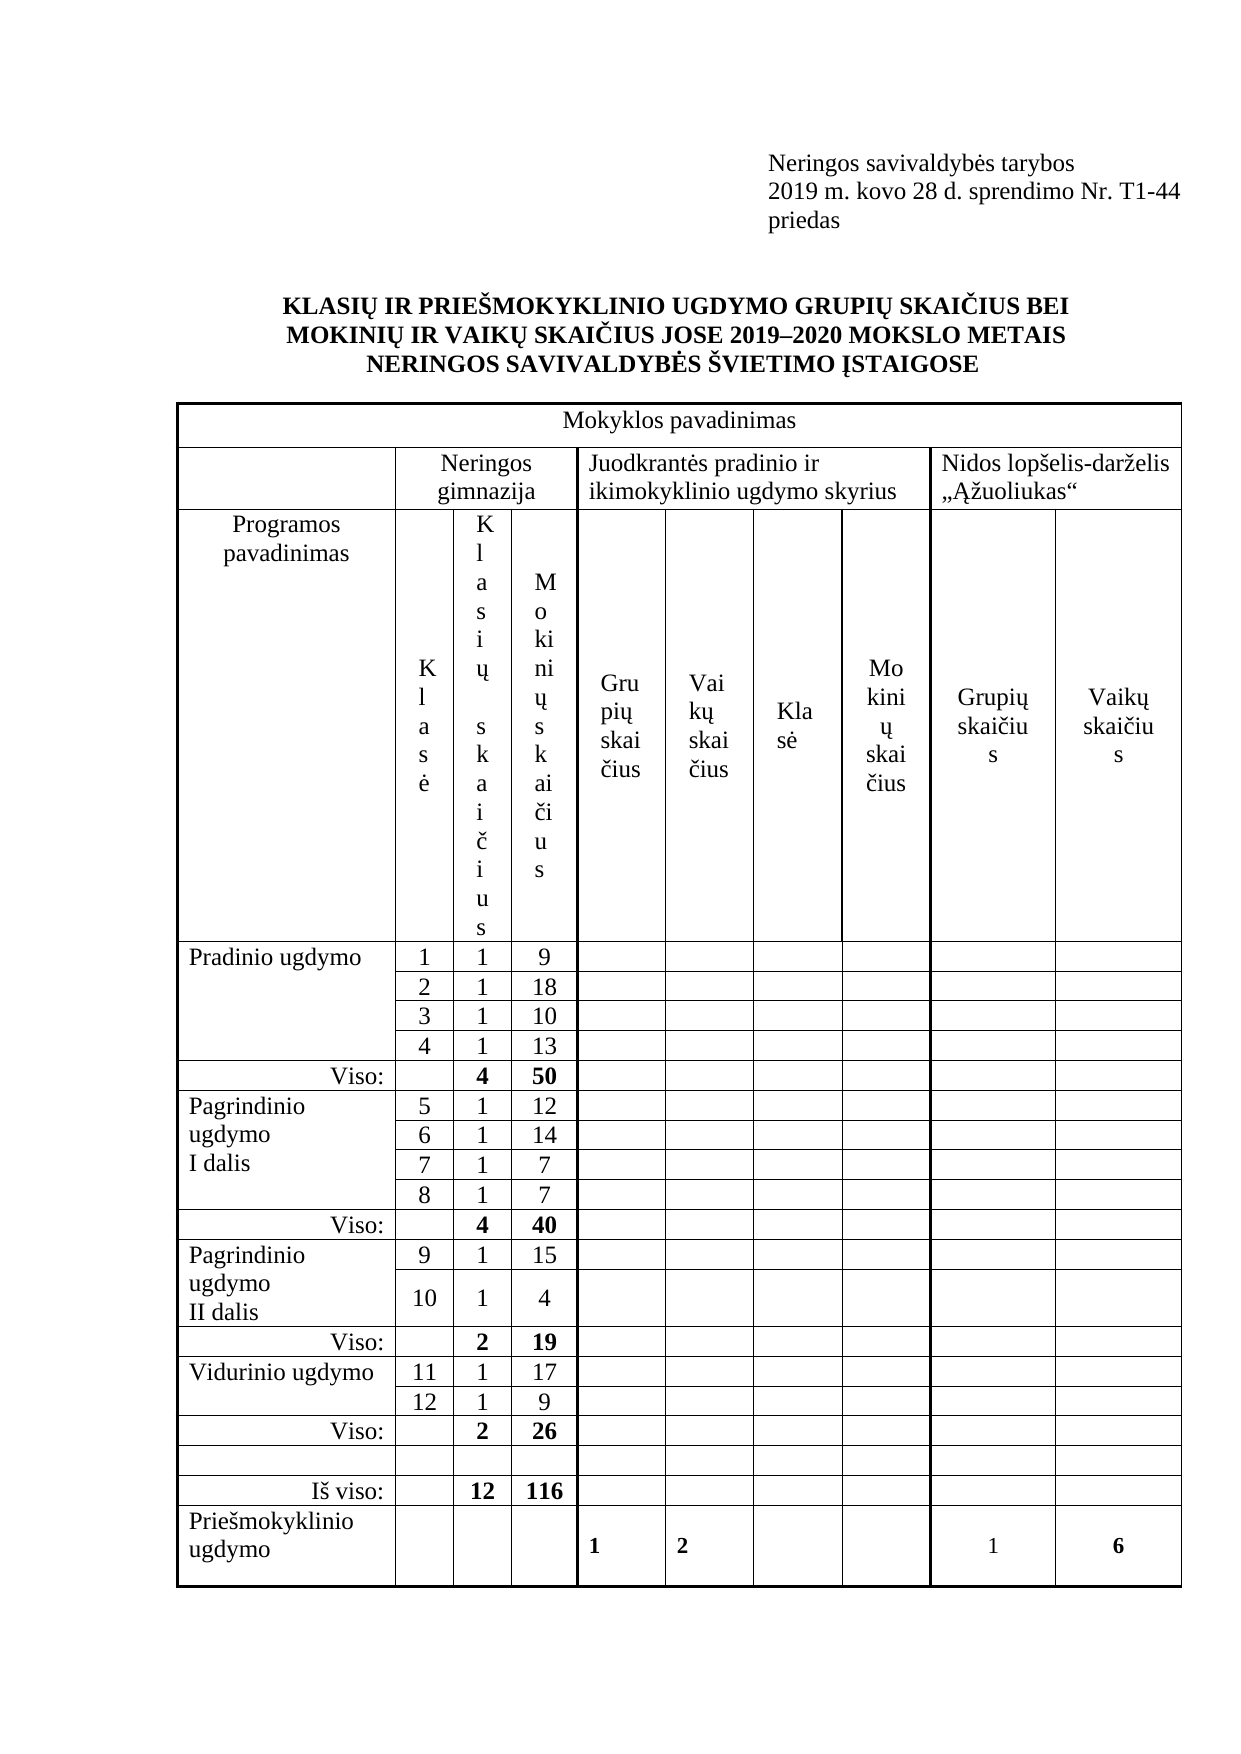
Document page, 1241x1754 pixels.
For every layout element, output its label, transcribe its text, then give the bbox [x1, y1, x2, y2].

table_cell [754, 1150, 842, 1179]
table_cell 1 [454, 1031, 511, 1060]
table_cell [754, 1327, 842, 1356]
table_cell 1 [454, 1270, 511, 1326]
table_cell [666, 1387, 753, 1415]
table_cell [754, 1121, 842, 1149]
table_cell [666, 1416, 753, 1445]
table_cell 1 [454, 1121, 511, 1149]
table_cell [179, 1446, 395, 1475]
table_cell 1 [579, 1506, 665, 1585]
table_cell [843, 1357, 929, 1386]
table_cell [932, 1416, 1055, 1445]
table_cell [666, 942, 753, 971]
table_cell 1 [454, 1180, 511, 1209]
table_cell [1056, 942, 1181, 971]
table_cell [932, 1240, 1055, 1268]
table_cell [579, 1001, 665, 1030]
table_cell [1056, 1357, 1181, 1386]
table_cell 4 [454, 1210, 511, 1239]
table_cell 10 [512, 1001, 576, 1030]
text mokinių IR VAIKŲ skaičius JOSE 2019–2020 mokslo metaIs [177, 320, 1181, 349]
table_cell [666, 1121, 753, 1149]
table_cell [579, 1031, 665, 1060]
table_cell 7 [512, 1180, 576, 1209]
table_cell 19 [512, 1327, 576, 1356]
table_cell Neringos gimnazija [396, 448, 576, 508]
table_cell Klasė [754, 510, 841, 941]
table_cell [396, 1476, 453, 1505]
table_cell [843, 1210, 929, 1239]
text NERINGOS SAVIVALDYBĖS švietimo įstaigose [177, 349, 1181, 378]
table_cell 40 [512, 1210, 576, 1239]
table_cell Mokinių skaičius [512, 510, 576, 941]
table_cell 1 [454, 972, 511, 1000]
table_cell [754, 1180, 842, 1209]
table_cell [579, 1387, 665, 1415]
table_cell 6 [1056, 1506, 1181, 1585]
table_cell [932, 1357, 1055, 1386]
table_cell 2 [666, 1506, 753, 1585]
table_cell 14 [512, 1121, 576, 1149]
table_cell [932, 972, 1055, 1000]
table_cell [932, 1150, 1055, 1179]
text 2019 m. kovo 28 d. sprendimo Nr. T1-44 [768, 176, 1181, 205]
table_cell 50 [512, 1061, 576, 1090]
table_cell [396, 1327, 453, 1356]
table_cell 13 [512, 1031, 576, 1060]
table_cell Programos pavadinimas [179, 510, 395, 941]
table_cell Vaikų skaičius [1056, 510, 1181, 941]
table_cell [932, 1387, 1055, 1415]
table_cell [579, 1446, 665, 1475]
table_cell [396, 1210, 453, 1239]
table_cell [754, 1416, 842, 1445]
table_cell 1 [454, 1091, 511, 1119]
table_cell [1056, 1327, 1181, 1356]
table_cell 4 [396, 1031, 453, 1060]
table_cell [512, 1506, 576, 1585]
table_cell 1 [454, 942, 511, 971]
table_cell [843, 1031, 929, 1060]
table_cell 1 [454, 1240, 511, 1268]
table_cell [454, 1506, 511, 1585]
table_cell [666, 1001, 753, 1030]
table_cell [843, 1387, 929, 1415]
table_cell Viso: [179, 1327, 395, 1356]
table_cell Viso: [179, 1210, 395, 1239]
table_cell [754, 1210, 842, 1239]
table_cell [754, 1357, 842, 1386]
table_cell [579, 1357, 665, 1386]
table_cell [1056, 1240, 1181, 1268]
table_cell [932, 1001, 1055, 1030]
table_cell Priešmokyklinio ugdymo [179, 1506, 395, 1585]
table_cell [1056, 1121, 1181, 1149]
table_cell 12 [512, 1091, 576, 1119]
table_cell 1 [396, 942, 453, 971]
table_cell [396, 1506, 453, 1585]
table_cell 9 [512, 1387, 576, 1415]
table_cell [666, 1210, 753, 1239]
table_cell [1056, 1031, 1181, 1060]
table_cell [454, 1446, 511, 1475]
table_cell Vidurinio ugdymo [179, 1357, 395, 1415]
table_cell [932, 1091, 1055, 1119]
table_cell Viso: [179, 1416, 395, 1445]
table_cell [1056, 1210, 1181, 1239]
table_cell [1056, 1061, 1181, 1090]
table_cell [843, 942, 929, 971]
text Neringos savivaldybės tarybos [768, 148, 1181, 176]
table_cell Grupių skaičius [932, 510, 1055, 941]
table_cell [843, 1416, 929, 1445]
table_cell 7 [512, 1150, 576, 1179]
table_cell 2 [454, 1416, 511, 1445]
table_cell [843, 1180, 929, 1209]
table_cell [396, 1061, 453, 1090]
table_cell 4 [454, 1061, 511, 1090]
table_cell [754, 1476, 842, 1505]
table_cell [1056, 1446, 1181, 1475]
table_cell [1056, 1150, 1181, 1179]
table_cell [666, 1180, 753, 1209]
table_cell 2 [454, 1327, 511, 1356]
table_cell [754, 972, 842, 1000]
table_cell [512, 1446, 576, 1475]
table_cell [666, 1031, 753, 1060]
table_cell [666, 972, 753, 1000]
table_cell [754, 1061, 842, 1090]
table_cell [579, 1180, 665, 1209]
table_cell Klasė [396, 510, 453, 941]
table_cell [396, 1416, 453, 1445]
table_cell [754, 1091, 842, 1119]
table_cell 12 [454, 1476, 511, 1505]
table_cell [754, 1446, 842, 1475]
table_cell [843, 1001, 929, 1030]
table_cell [1056, 1387, 1181, 1415]
table_cell 8 [396, 1180, 453, 1209]
table_cell [579, 1476, 665, 1505]
table_cell [579, 942, 665, 971]
table_cell [579, 972, 665, 1000]
table_cell [579, 1210, 665, 1239]
table_cell [1056, 1091, 1181, 1119]
table_cell 3 [396, 1001, 453, 1030]
table_cell [666, 1327, 753, 1356]
table_cell 1 [454, 1387, 511, 1415]
table_cell [932, 1446, 1055, 1475]
table_cell [843, 1240, 929, 1268]
table_cell [579, 1270, 665, 1326]
table_cell 5 [396, 1091, 453, 1119]
table_cell 1 [454, 1001, 511, 1030]
table_cell [1056, 1270, 1181, 1326]
table_cell Viso: [179, 1061, 395, 1090]
table_cell [843, 1121, 929, 1149]
table_cell [843, 1476, 929, 1505]
table_cell [666, 1061, 753, 1090]
table_cell [579, 1150, 665, 1179]
table_cell [1056, 1180, 1181, 1209]
table_cell [843, 1061, 929, 1090]
table_cell 10 [396, 1270, 453, 1326]
table_cell Klasių skaičius [454, 510, 511, 941]
table_cell [932, 1180, 1055, 1209]
table_cell [666, 1091, 753, 1119]
table_cell [754, 942, 842, 971]
table_cell Nidos lopšelis-darželis „Ąžuoliukas“ [932, 448, 1181, 508]
table_cell [179, 448, 395, 508]
table_cell Pagrindinio ugdymo II dalis [179, 1240, 395, 1326]
table_cell [666, 1150, 753, 1179]
table_cell [1056, 1476, 1181, 1505]
table_cell [1056, 1001, 1181, 1030]
table_cell Juodkrantės pradinio ir ikimokyklinio ugdymo skyrius [579, 448, 929, 508]
table_cell 9 [512, 942, 576, 971]
table_cell 7 [396, 1150, 453, 1179]
table_cell 6 [396, 1121, 453, 1149]
table_cell 9 [396, 1240, 453, 1268]
table_cell Iš viso: [179, 1476, 395, 1505]
table_cell [666, 1240, 753, 1268]
table_cell [666, 1446, 753, 1475]
table_cell Pradinio ugdymo [179, 942, 395, 1060]
table_cell [843, 1270, 929, 1326]
table_cell 4 [512, 1270, 576, 1326]
table_cell [579, 1416, 665, 1445]
table_cell [932, 1327, 1055, 1356]
table_cell [666, 1270, 753, 1326]
table_cell [754, 1506, 842, 1585]
table_cell 18 [512, 972, 576, 1000]
table_cell [579, 1091, 665, 1119]
table_cell Mokinių skaičius [843, 510, 929, 941]
table_cell 1 [454, 1357, 511, 1386]
table_cell [579, 1327, 665, 1356]
table_cell 11 [396, 1357, 453, 1386]
text Klasių ir priešmokyklinio ugdymo grupių skaičius bei [177, 291, 1181, 320]
table_cell Pagrindinio ugdymo I dalis [179, 1091, 395, 1209]
table_cell [579, 1240, 665, 1268]
table_cell [754, 1001, 842, 1030]
table_cell [754, 1270, 842, 1326]
table_cell 26 [512, 1416, 576, 1445]
table_cell [932, 1270, 1055, 1326]
table_cell Vaikų skaičius [666, 510, 753, 941]
table_cell [843, 1446, 929, 1475]
table_cell 1 [454, 1150, 511, 1179]
table_cell [666, 1476, 753, 1505]
text priedas [768, 205, 1181, 234]
table_cell 1 [932, 1506, 1055, 1585]
table_cell [754, 1240, 842, 1268]
table_cell 2 [396, 972, 453, 1000]
table_cell [843, 1150, 929, 1179]
table_cell [843, 972, 929, 1000]
table_cell 15 [512, 1240, 576, 1268]
table_cell [754, 1031, 842, 1060]
table_cell [1056, 1416, 1181, 1445]
table_cell 116 [512, 1476, 576, 1505]
table_cell [932, 1061, 1055, 1090]
table_cell [843, 1506, 929, 1585]
table_cell [396, 1446, 453, 1475]
table_cell Grupių skaičius [579, 510, 665, 941]
table_cell [932, 1031, 1055, 1060]
table_cell [579, 1061, 665, 1090]
table_cell [932, 1121, 1055, 1149]
table_cell 17 [512, 1357, 576, 1386]
table_cell [1056, 972, 1181, 1000]
table_cell [843, 1091, 929, 1119]
table_cell 12 [396, 1387, 453, 1415]
table_cell [666, 1357, 753, 1386]
table_cell [754, 1387, 842, 1415]
table_cell [932, 942, 1055, 971]
table_cell [843, 1327, 929, 1356]
table_cell [579, 1121, 665, 1149]
table_cell [932, 1476, 1055, 1505]
table_cell [932, 1210, 1055, 1239]
table_header Mokyklos pavadinimas [179, 405, 1181, 447]
